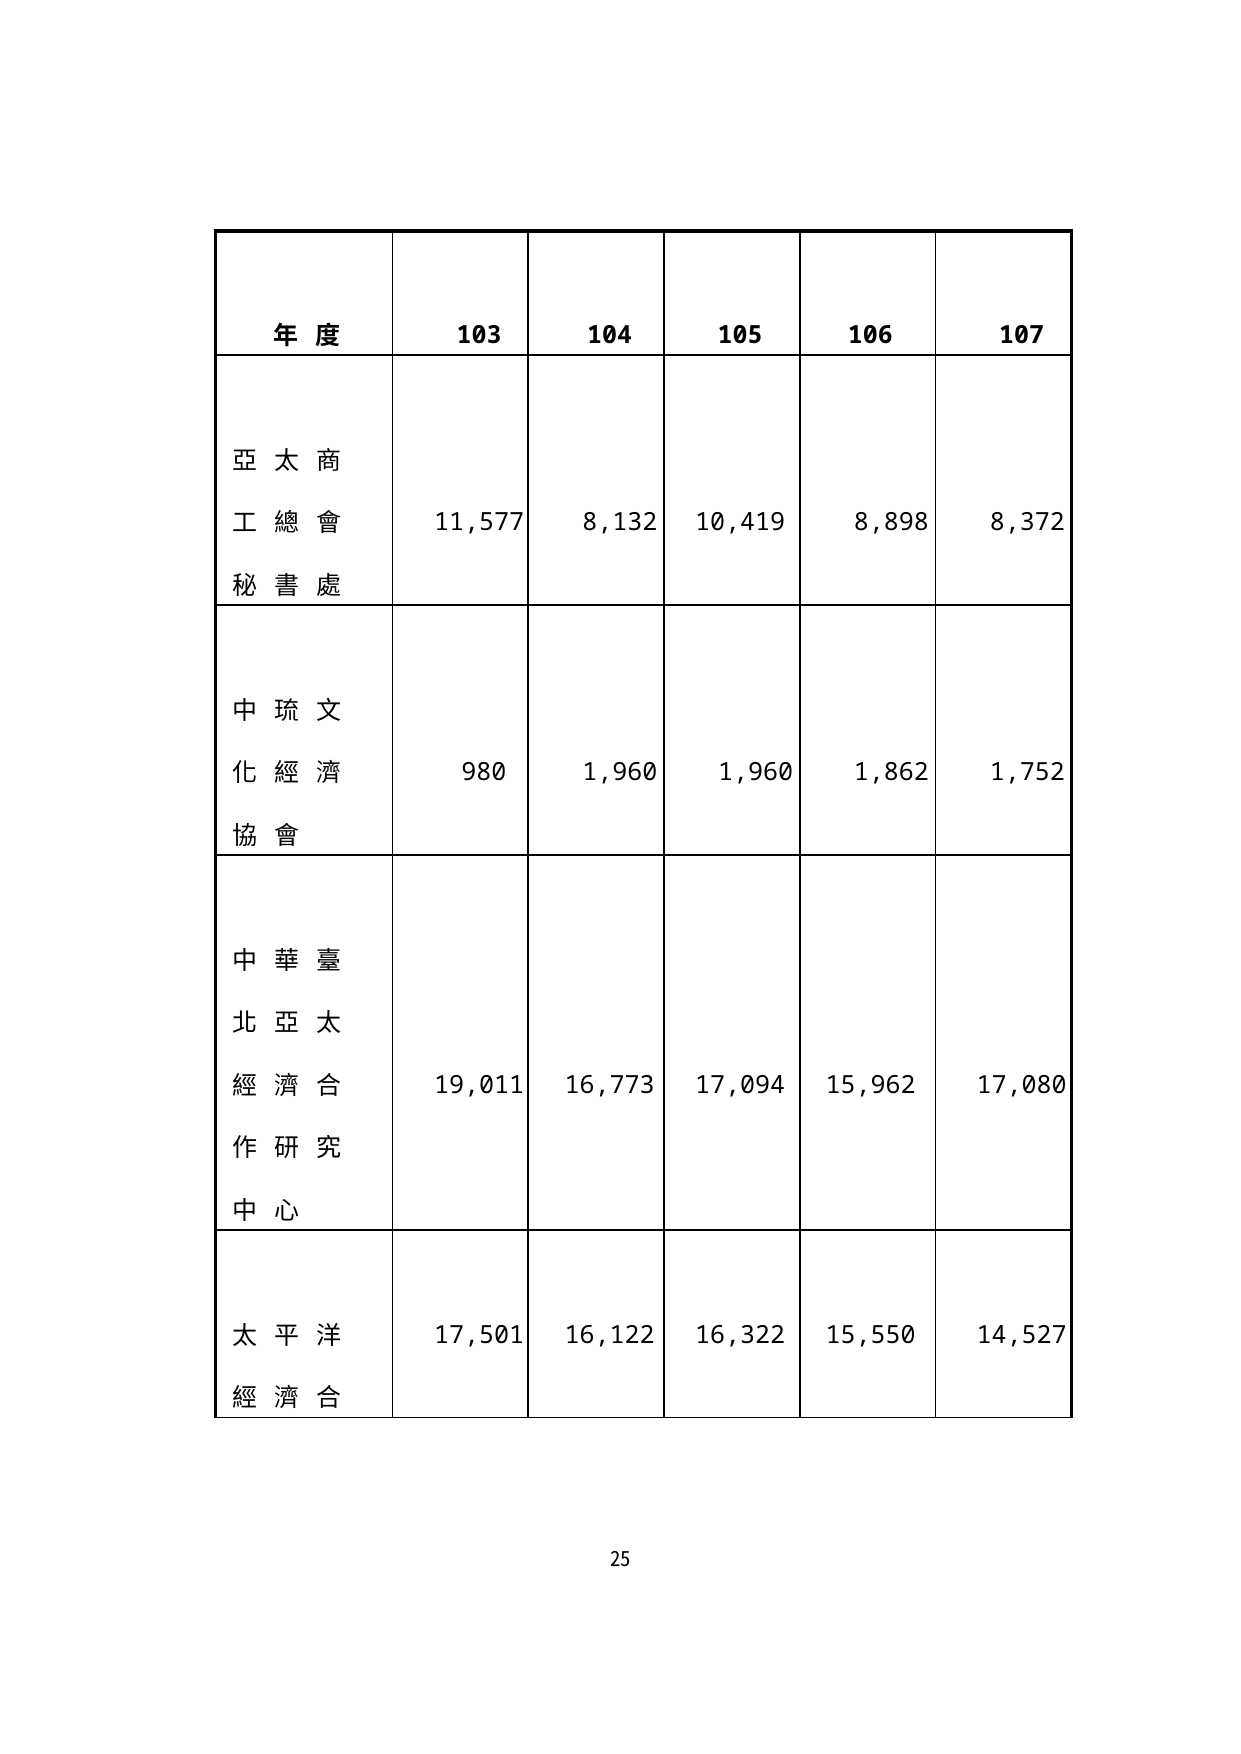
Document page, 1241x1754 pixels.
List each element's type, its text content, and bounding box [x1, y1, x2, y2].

table_cell 15,550 [801, 1231, 935, 1417]
table_header 106 [801, 233, 935, 354]
table_cell 中華臺北亞太經濟合作研究中心 [217, 856, 392, 1229]
table_cell 17,080 [936, 856, 1070, 1229]
table_header 107 [936, 233, 1070, 354]
table_cell 8,898 [801, 356, 935, 604]
table_cell 980 [393, 606, 527, 854]
table_cell 1,752 [936, 606, 1070, 854]
table_cell 17,094 [665, 856, 799, 1229]
table_cell 16,122 [529, 1231, 663, 1417]
table_cell 10,419 [665, 356, 799, 604]
table_cell 太平洋經濟合 [217, 1231, 392, 1417]
table_header 104 [529, 233, 663, 354]
table_cell 8,132 [529, 356, 663, 604]
table_cell 1,960 [665, 606, 799, 854]
table_cell 17,501 [393, 1231, 527, 1417]
table_header 103 [393, 233, 527, 354]
table_cell 15,962 [801, 856, 935, 1229]
table_cell 16,322 [665, 1231, 799, 1417]
table_cell 亞太商工總會秘書處 [217, 356, 392, 604]
table_header 年度 [217, 233, 392, 354]
table_cell 11,577 [393, 356, 527, 604]
table_cell 16,773 [529, 856, 663, 1229]
table_cell 中琉文化經濟協會 [217, 606, 392, 854]
table_cell 14,527 [936, 1231, 1070, 1417]
table_cell 8,372 [936, 356, 1070, 604]
table_cell 1,960 [529, 606, 663, 854]
table_cell 1,862 [801, 606, 935, 854]
table_cell 19,011 [393, 856, 527, 1229]
table_header 105 [665, 233, 799, 354]
